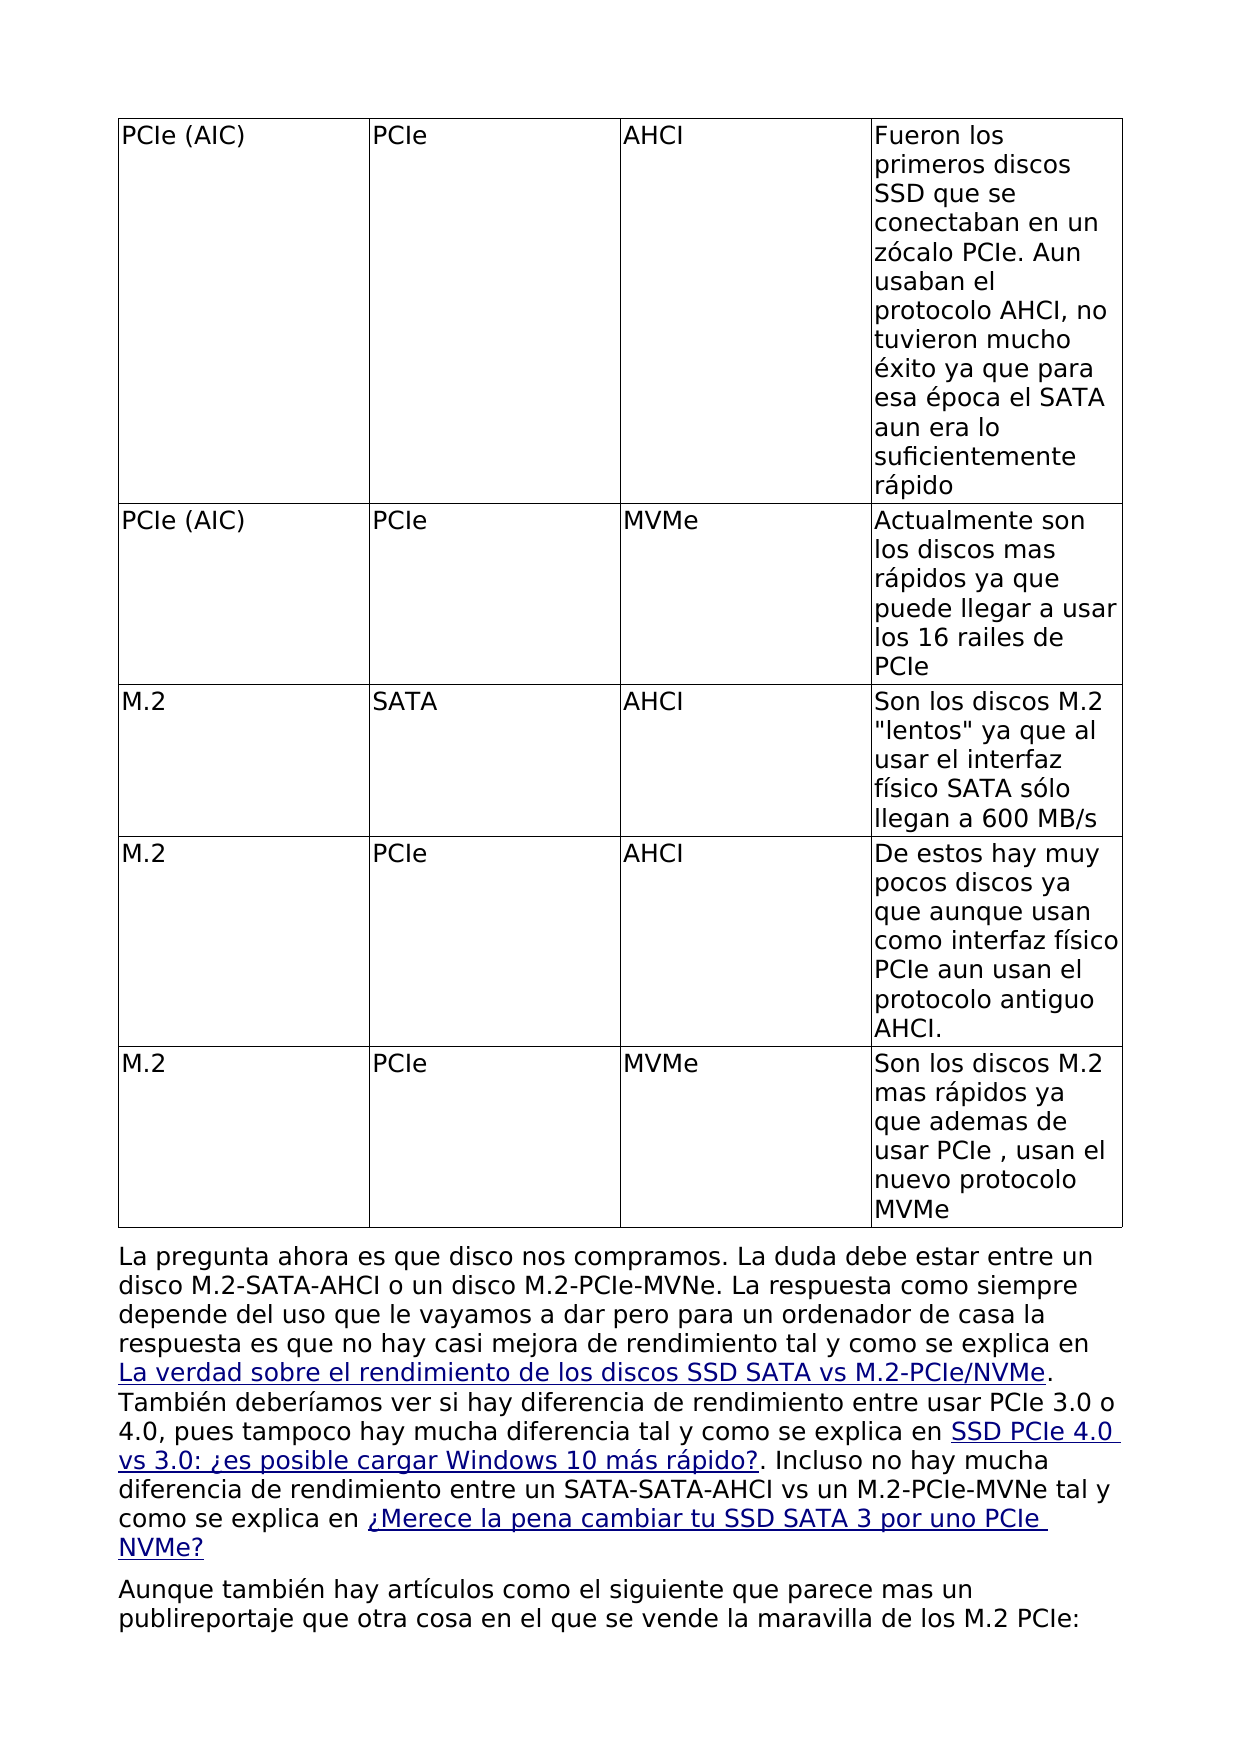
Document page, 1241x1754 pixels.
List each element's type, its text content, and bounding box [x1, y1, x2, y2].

table_cell PCIe [370, 837, 620, 1046]
table_cell Son los discos M.2 mas rápidos ya que ademas de usar PCIe , usan el nuevo protocolo MVMe [872, 1047, 1122, 1227]
table_cell M.2 [119, 685, 369, 836]
text Aunque también hay artículos como el siguiente que parece mas un publireportaje que otra cosa en el que se vende la maravilla de los M.2 PCIe: [118, 1575, 1122, 1633]
table_cell AHCI [621, 685, 871, 836]
table_cell PCIe [370, 1047, 620, 1227]
table_cell M.2 [119, 837, 369, 1046]
table_cell Actualmente son los discos mas rápidos ya que puede llegar a usar los 16 railes de PCIe [872, 504, 1122, 684]
table_cell Fueron los primeros discos SSD que se conectaban en un zócalo PCIe. Aun usaban el protocolo AHCI, no tuvieron mucho éxito ya que para esa época el SATA aun era lo suficientemente rápido [872, 119, 1122, 503]
table_cell PCIe [370, 504, 620, 684]
table_cell M.2 [119, 1047, 369, 1227]
table_cell MVMe [621, 504, 871, 684]
table_cell PCIe (AIC) [119, 119, 369, 503]
table_cell PCIe (AIC) [119, 504, 369, 684]
table_cell AHCI [621, 119, 871, 503]
table_cell De estos hay muy pocos discos ya que aunque usan como interfaz físico PCIe aun usan el protocolo antiguo AHCI. [872, 837, 1122, 1046]
table_cell AHCI [621, 837, 871, 1046]
text La pregunta ahora es que disco nos compramos. La duda debe estar entre un disco M.2-SATA-AHCI o un disco M.2-PCIe-MVNe. La respuesta como siempre depende del uso que le vayamos a dar pero para un ordenador de casa la respuesta es que no hay casi mejora de rendimiento tal y como se explica en La verdad sobre el rendimiento de los discos SSD SATA vs M.2-PCIe/NVMe. También deberíamos ver si hay diferencia de rendimiento entre usar PCIe 3.0 o 4.0, pues tampoco hay mucha diferencia tal y como se explica en SSD PCIe 4.0 vs 3.0: ¿es posible cargar Windows 10 más rápido?. Incluso no hay mucha diferencia de rendimiento entre un SATA-SATA-AHCI vs un M.2-PCIe-MVNe tal y como se explica en ¿Merece la pena cambiar tu SSD SATA 3 por uno PCIe NVMe? [118, 1242, 1122, 1563]
table_cell SATA [370, 685, 620, 836]
table_cell PCIe [370, 119, 620, 503]
table_cell MVMe [621, 1047, 871, 1227]
table_cell Son los discos M.2 "lentos" ya que al usar el interfaz físico SATA sólo llegan a 600 MB/s [872, 685, 1122, 836]
